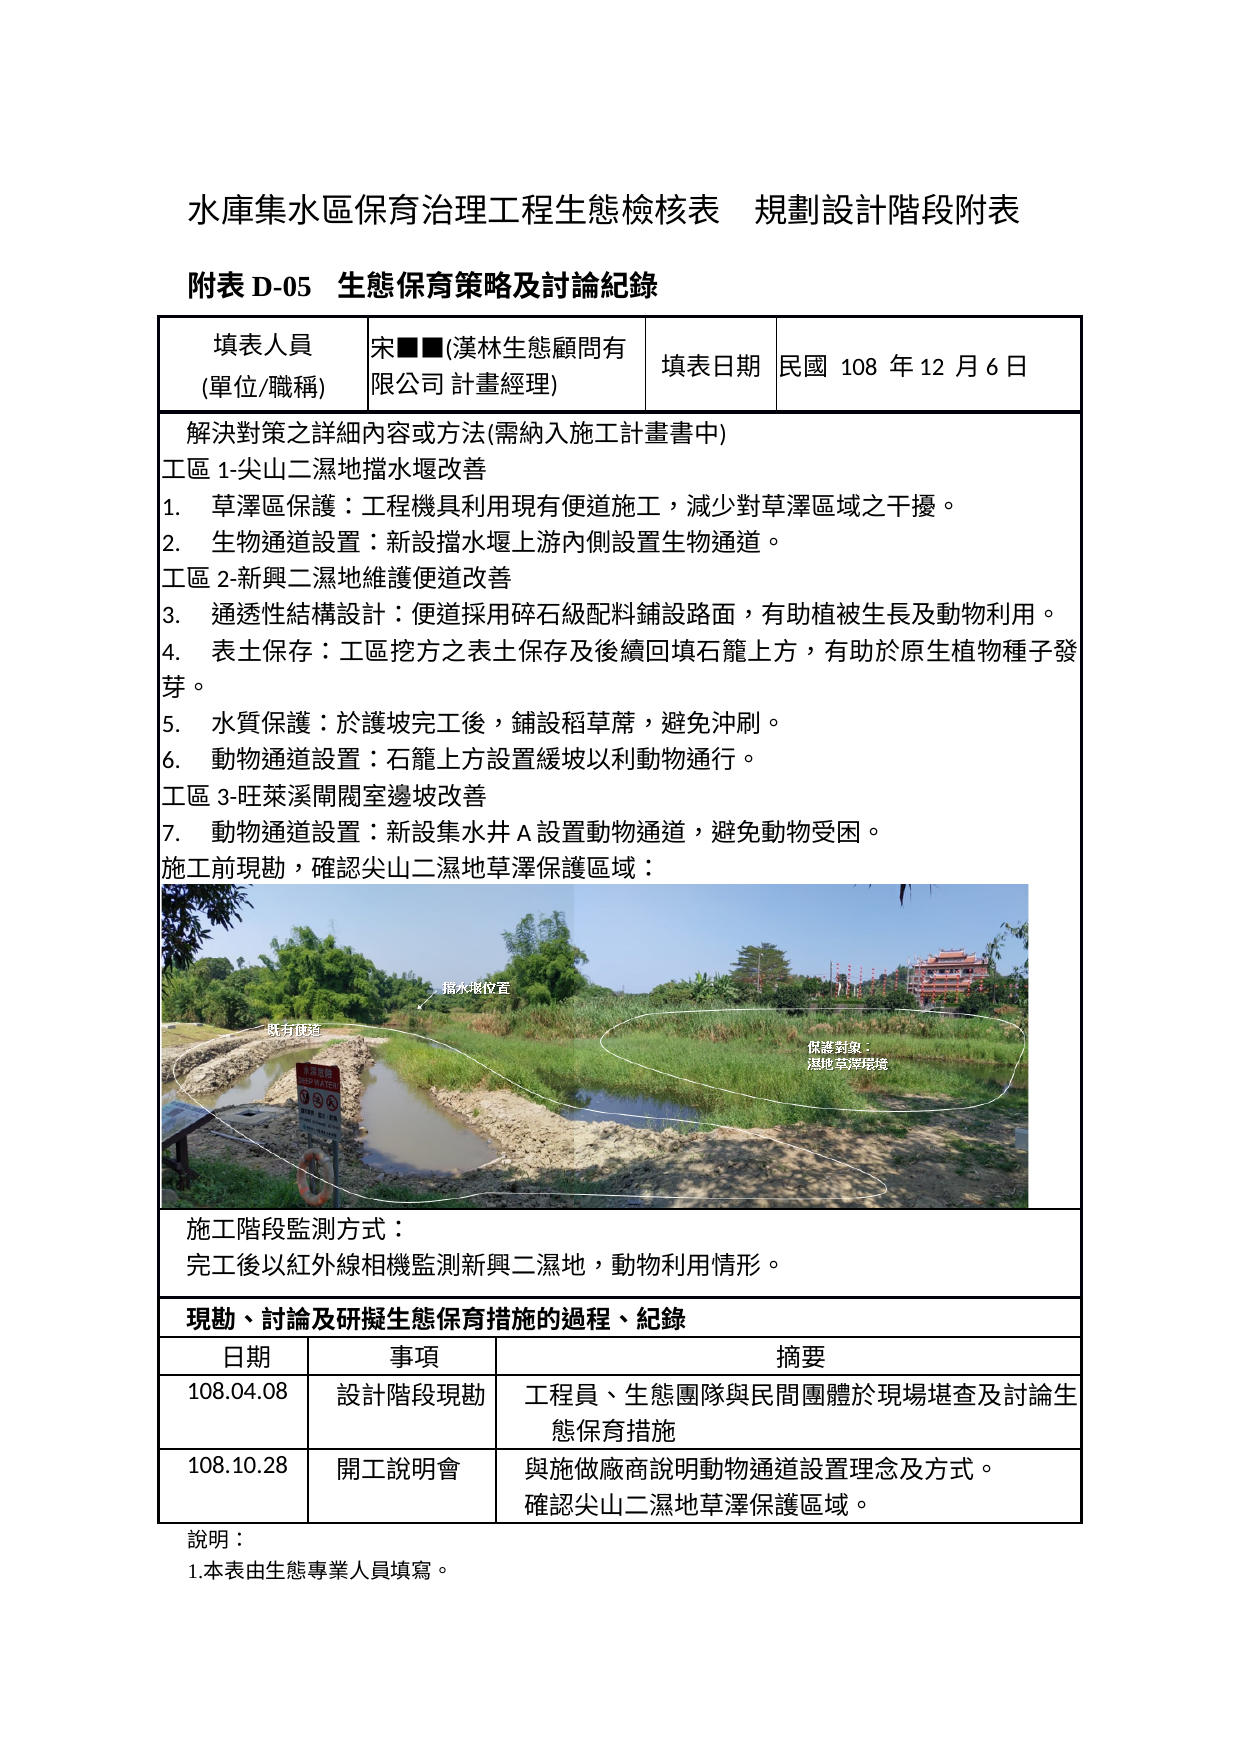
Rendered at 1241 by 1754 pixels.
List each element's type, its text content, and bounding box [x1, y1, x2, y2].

table_header 宋■■(漢林生態顧問有限公司 計畫經理) [369, 318, 645, 410]
table_cell 開工說明會 [309, 1450, 495, 1522]
text 1.本表由生態專業人員填寫。 [187, 1554, 1053, 1584]
table_cell 摘要 [497, 1338, 1080, 1374]
table_cell 現勘、討論及研擬生態保育措施的過程、紀錄 [160, 1299, 1080, 1336]
table_header 填表人員 (單位/職稱) [160, 318, 367, 410]
subtitle 附表D-05 生態保育策略及討論紀錄 [187, 239, 1053, 314]
table_header 民國 108 年12 月6 日 [777, 318, 1080, 410]
table_cell 日期 [160, 1338, 307, 1374]
table_cell 施工階段監測方式： 完工後以紅外線相機監測新興二濕地，動物利用情形。 [160, 1210, 1080, 1296]
table_cell 事項 [309, 1338, 495, 1374]
table_cell 解決對策之詳細內容或方法(需納入施工計畫書中) 工區1-尖山二濕地擋水堰改善 1. 草澤區保護：工程機具利用現有便道施工，減少對草澤區域之干擾。 2. 生物通道設置：新設擋水堰上游內側設置生物通道。 工區2-新興二濕地維護便道改善 3. 通透性結構設計：便道採用碎石級配料鋪設路面，有助植被生長及動物利用。 4. 表土保存：工區挖方之表土保存及後續回填石籠上方，有助於原生植物種子發芽。 5. 水質保護：於護坡完工後，鋪設稻草蓆，避免沖刷。 6. 動物通道設置：石籠上方設置緩坡以利動物通行。 工區3-旺萊溪閘閥室邊坡改善 動物通道設置：新設集水井A設置動物通道，避免動物受困。 施工前現勘，確認尖山二濕地草澤保護區域： [160, 414, 1080, 1208]
picture [161, 884, 1029, 1208]
table_cell 108.10.28 [160, 1450, 307, 1522]
text 說明： [187, 1524, 1053, 1554]
text 水庫集水區保育治理工程生態檢核表 規劃設計階段附表 [187, 164, 1053, 239]
table_cell 與施做廠商說明動物通道設置理念及方式。 確認尖山二濕地草澤保護區域。 [497, 1450, 1080, 1522]
table_header 填表日期 [646, 318, 776, 410]
table_cell 工程員、生態團隊與民間團體於現場堪查及討論生態保育措施 [497, 1376, 1080, 1448]
table_cell 設計階段現勘 [309, 1376, 495, 1448]
table_cell 108.04.08 [160, 1376, 307, 1448]
